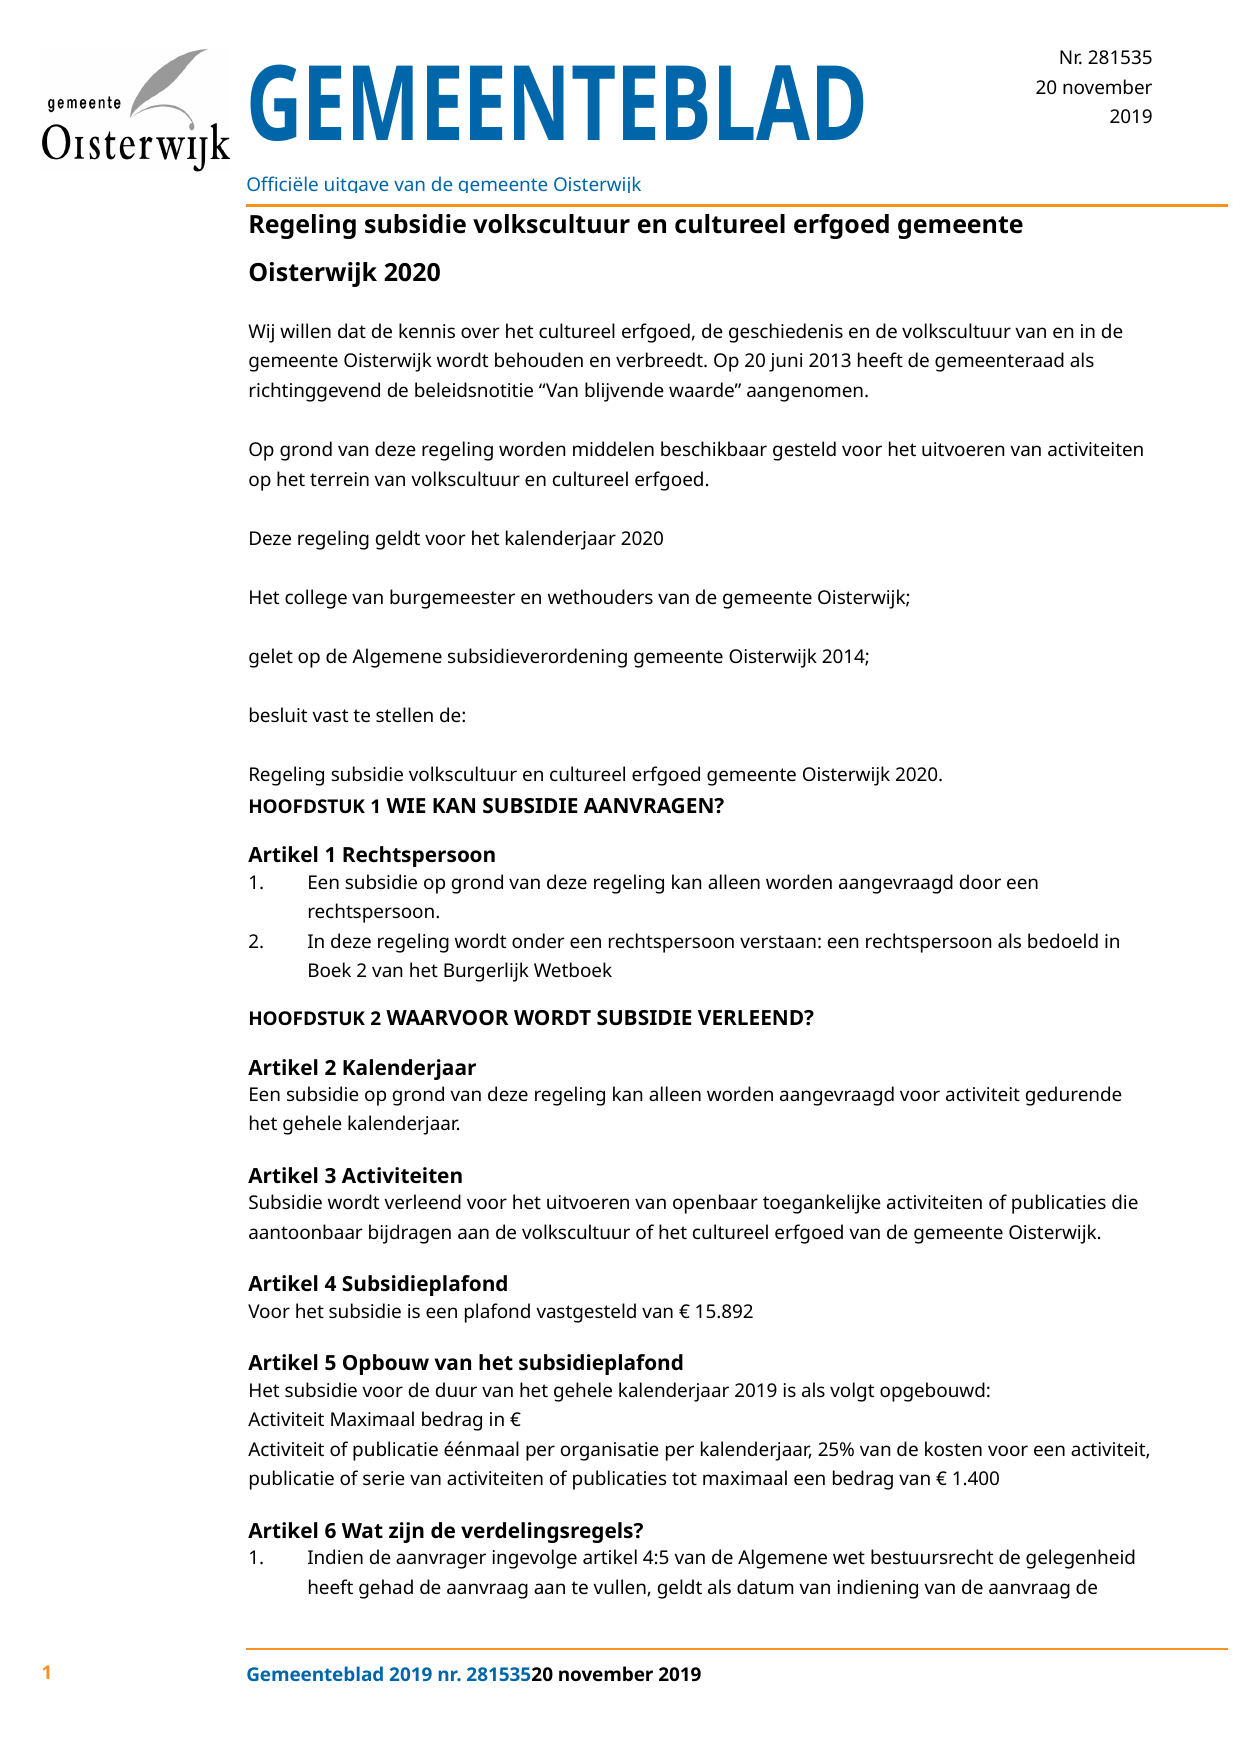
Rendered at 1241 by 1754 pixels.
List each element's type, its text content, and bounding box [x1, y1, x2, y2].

text Op grond van deze regeling worden middelen beschikbaar gesteld voor het uitvoeren van activiteiten op het terrein van volkscultuur en cultureel erfgoed. [248, 436, 1152, 492]
text Wij willen dat de kennis over het cultureel erfgoed, de geschiedenis en de volkscultuur van en in de gemeente Oisterwijk wordt behouden en verbreedt. Op 20 juni 2013 heeft de gemeenteraad als richtinggevend de beleidsnotitie “Van blijvende waarde” aangenomen. [248, 318, 1152, 403]
text Regeling subsidie volkscultuur en cultureel erfgoed gemeente Oisterwijk 2020. [248, 762, 1152, 787]
text Het subsidie voor de duur van het gehele kalenderjaar 2019 is als volgt opgebouwd: [248, 1377, 1152, 1402]
text Deze regeling geldt voor het kalenderjaar 2020 [248, 525, 1152, 551]
text Activiteit Maximaal bedrag in € [248, 1406, 1152, 1432]
text Artikel 1 Rechtspersoon [248, 841, 1152, 869]
text Artikel 3 Activiteiten [248, 1161, 1152, 1189]
text Een subsidie op grond van deze regeling kan alleen worden aangevraagd voor activiteit gedurende het gehele kalenderjaar. [248, 1081, 1152, 1136]
text Voor het subsidie is een plafond vastgesteld van € 15.892 [248, 1298, 1152, 1324]
text Artikel 6 Wat zijn de verdelingsregels? [248, 1516, 1152, 1544]
text gelet op de Algemene subsidieverordening gemeente Oisterwijk 2014; [248, 643, 1152, 669]
text HOOFDSTUK 1 WIE KAN SUBSIDIE AANVRAGEN? [248, 791, 1152, 820]
list In deze regeling wordt onder een rechtspersoon verstaan: een rechtspersoon als bedoeld in Boek 2 van het Burgerlijk Wetboek [248, 928, 1152, 983]
text Activiteit of publicatie éénmaal per organisatie per kalenderjaar, 25% van de kosten voor een activiteit, publicatie of serie van activiteiten of publicaties tot maximaal een bedrag van € 1.400 [248, 1436, 1152, 1491]
text Subsidie wordt verleend voor het uitvoeren van openbaar toegankelijke activiteiten of publicaties die aantoonbaar bijdragen aan de volkscultuur of het cultureel erfgoed van de gemeente Oisterwijk. [248, 1189, 1152, 1245]
list Een subsidie op grond van deze regeling kan alleen worden aangevraagd door een rechtspersoon. [248, 869, 1152, 924]
list Indien de aanvrager ingevolge artikel 4:5 van de Algemene wet bestuursrecht de gelegenheid heeft gehad de aanvraag aan te vullen, geldt als datum van indiening van de aanvraag de [248, 1544, 1152, 1600]
text besluit vast te stellen de: [248, 702, 1152, 728]
text Het college van burgemeester en wethouders van de gemeente Oisterwijk; [248, 584, 1152, 610]
picture [41, 47, 231, 172]
text Regeling subsidie volkscultuur en cultureel erfgoed gemeente Oisterwijk 2020 [248, 207, 1152, 288]
text HOOFDSTUK 2 WAARVOOR WORDT SUBSIDIE VERLEEND? [248, 1003, 1152, 1032]
text Artikel 2 Kalenderjaar [248, 1053, 1152, 1081]
text Artikel 4 Subsidieplafond [248, 1269, 1152, 1298]
text Artikel 5 Opbouw van het subsidieplafond [248, 1348, 1152, 1377]
